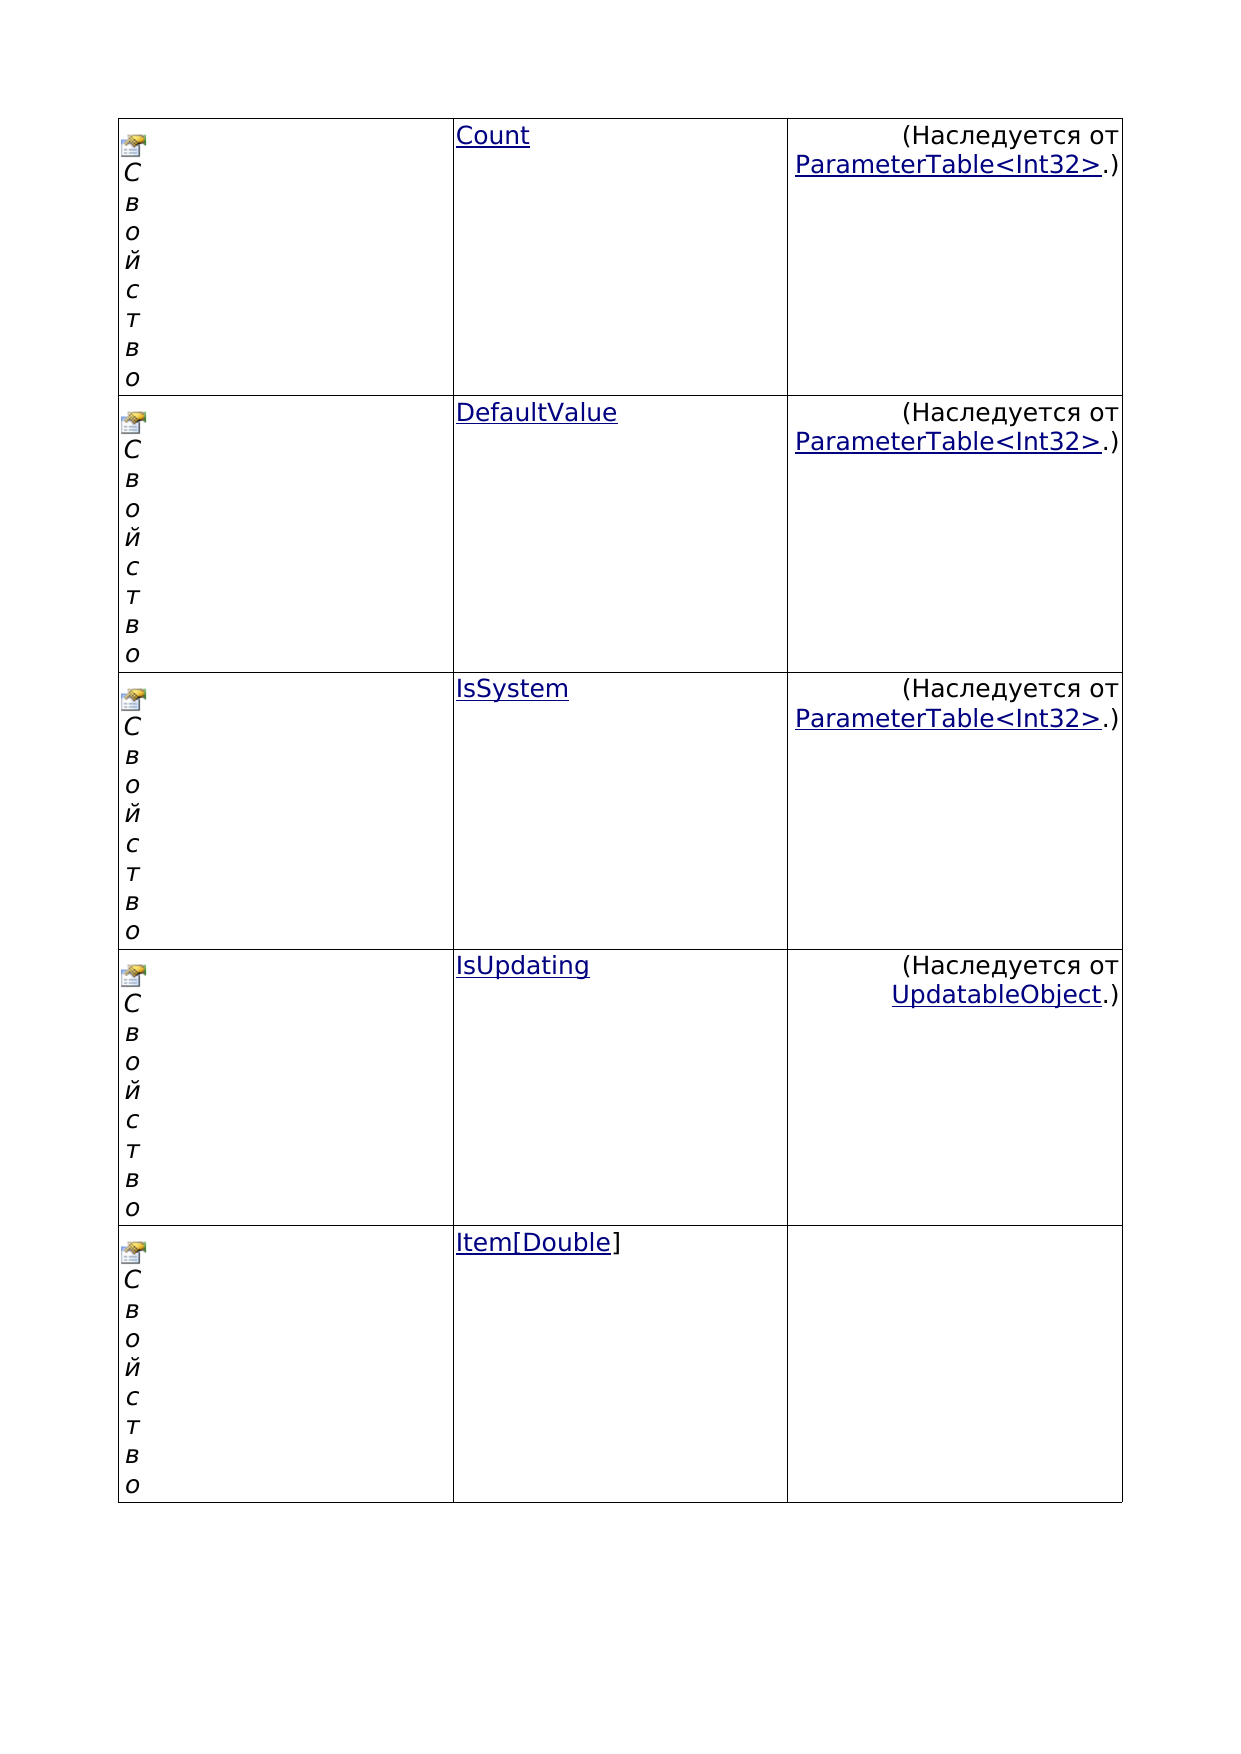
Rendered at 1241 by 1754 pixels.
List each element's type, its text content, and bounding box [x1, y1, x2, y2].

table_cell [119, 119, 453, 395]
table_cell IsSystem [454, 673, 787, 948]
table_cell (Наследуется от ParameterTable<Int32>.) [788, 673, 1122, 948]
picture [121, 963, 147, 989]
table_cell [119, 673, 453, 948]
table_cell [788, 1226, 1122, 1502]
table_cell [119, 396, 453, 672]
table_cell Item[Double] [454, 1226, 787, 1502]
table_cell IsUpdating [454, 950, 787, 1225]
table_cell [119, 950, 453, 1225]
table_cell (Наследуется от ParameterTable<Int32>.) [788, 396, 1122, 672]
table_cell Count [454, 119, 787, 395]
picture [121, 1240, 147, 1266]
table_cell DefaultValue [454, 396, 787, 672]
table_cell (Наследуется от ParameterTable<Int32>.) [788, 119, 1122, 395]
table_cell (Наследуется от UpdatableObject.) [788, 950, 1122, 1225]
picture [121, 133, 147, 159]
picture [121, 410, 147, 436]
table_cell [119, 1226, 453, 1502]
picture [121, 687, 147, 713]
